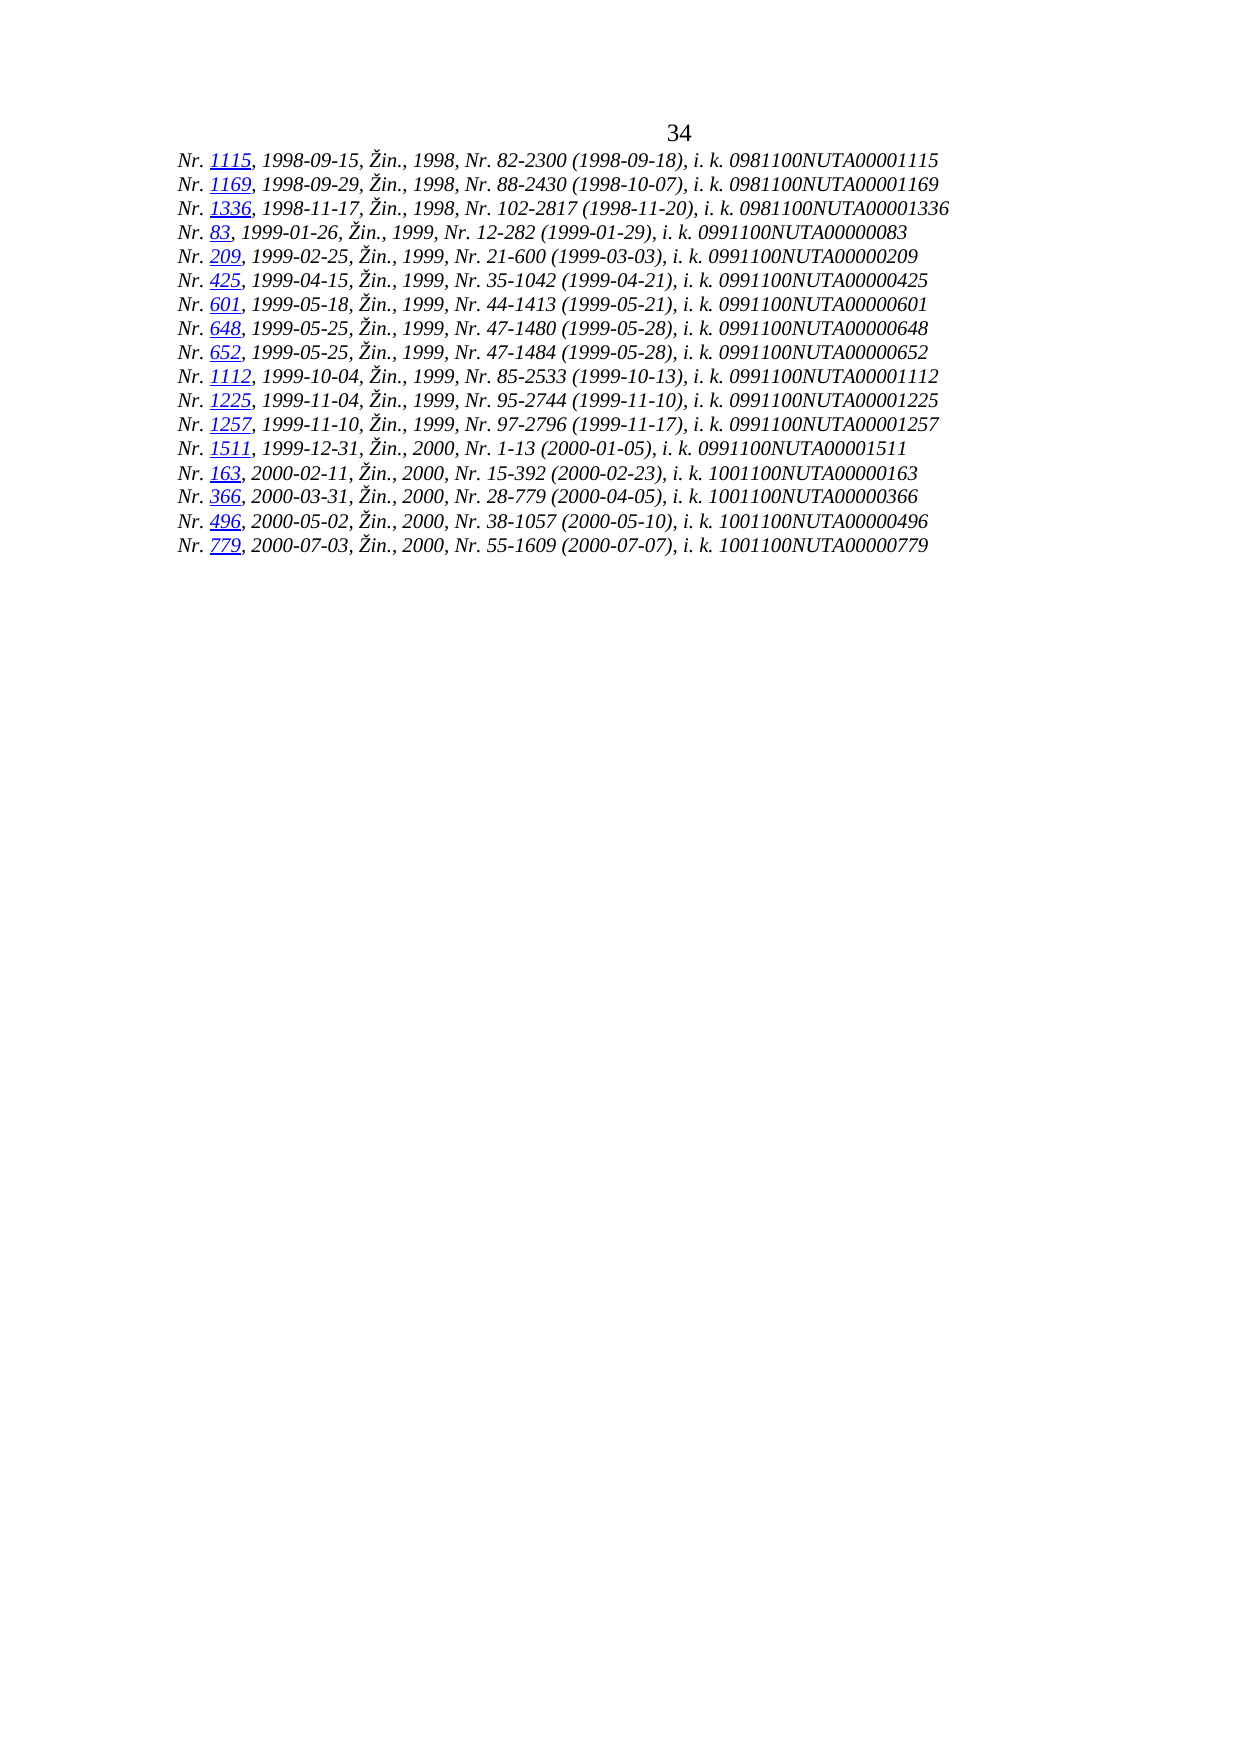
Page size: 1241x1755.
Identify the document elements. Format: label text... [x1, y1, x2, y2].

text Nr. 1225, 1999-11-04, Žin., 1999, Nr. 95-2744 (1999-11-10), i. k. 0991100NUTA00001225 [177, 388, 1181, 412]
text Nr. 601, 1999-05-18, Žin., 1999, Nr. 44-1413 (1999-05-21), i. k. 0991100NUTA00000601 [177, 292, 1181, 316]
text Nr. 366, 2000-03-31, Žin., 2000, Nr. 28-779 (2000-04-05), i. k. 1001100NUTA00000366 [177, 484, 1181, 508]
text Nr. 1257, 1999-11-10, Žin., 1999, Nr. 97-2796 (1999-11-17), i. k. 0991100NUTA00001257 [177, 412, 1181, 436]
text Nr. 652, 1999-05-25, Žin., 1999, Nr. 47-1484 (1999-05-28), i. k. 0991100NUTA00000652 [177, 340, 1181, 364]
text Nr. 425, 1999-04-15, Žin., 1999, Nr. 35-1042 (1999-04-21), i. k. 0991100NUTA00000425 [177, 268, 1181, 292]
text Nr. 83, 1999-01-26, Žin., 1999, Nr. 12-282 (1999-01-29), i. k. 0991100NUTA00000083 [177, 220, 1181, 244]
text Nr. 1169, 1998-09-29, Žin., 1998, Nr. 88-2430 (1998-10-07), i. k. 0981100NUTA00001169 [177, 172, 1181, 196]
text Nr. 496, 2000-05-02, Žin., 2000, Nr. 38-1057 (2000-05-10), i. k. 1001100NUTA00000496 [177, 508, 1181, 533]
text Nr. 209, 1999-02-25, Žin., 1999, Nr. 21-600 (1999-03-03), i. k. 0991100NUTA00000209 [177, 244, 1181, 268]
text Nr. 1112, 1999-10-04, Žin., 1999, Nr. 85-2533 (1999-10-13), i. k. 0991100NUTA00001112 [177, 364, 1181, 388]
text Nr. 779, 2000-07-03, Žin., 2000, Nr. 55-1609 (2000-07-07), i. k. 1001100NUTA00000779 [177, 533, 1181, 557]
text Nr. 1115, 1998-09-15, Žin., 1998, Nr. 82-2300 (1998-09-18), i. k. 0981100NUTA00001115 [177, 148, 1181, 172]
text Nr. 1511, 1999-12-31, Žin., 2000, Nr. 1-13 (2000-01-05), i. k. 0991100NUTA00001511 [177, 436, 1181, 460]
text Nr. 1336, 1998-11-17, Žin., 1998, Nr. 102-2817 (1998-11-20), i. k. 0981100NUTA00001336 [177, 196, 1181, 220]
text Nr. 648, 1999-05-25, Žin., 1999, Nr. 47-1480 (1999-05-28), i. k. 0991100NUTA00000648 [177, 316, 1181, 340]
text Nr. 163, 2000-02-11, Žin., 2000, Nr. 15-392 (2000-02-23), i. k. 1001100NUTA00000163 [177, 460, 1181, 484]
